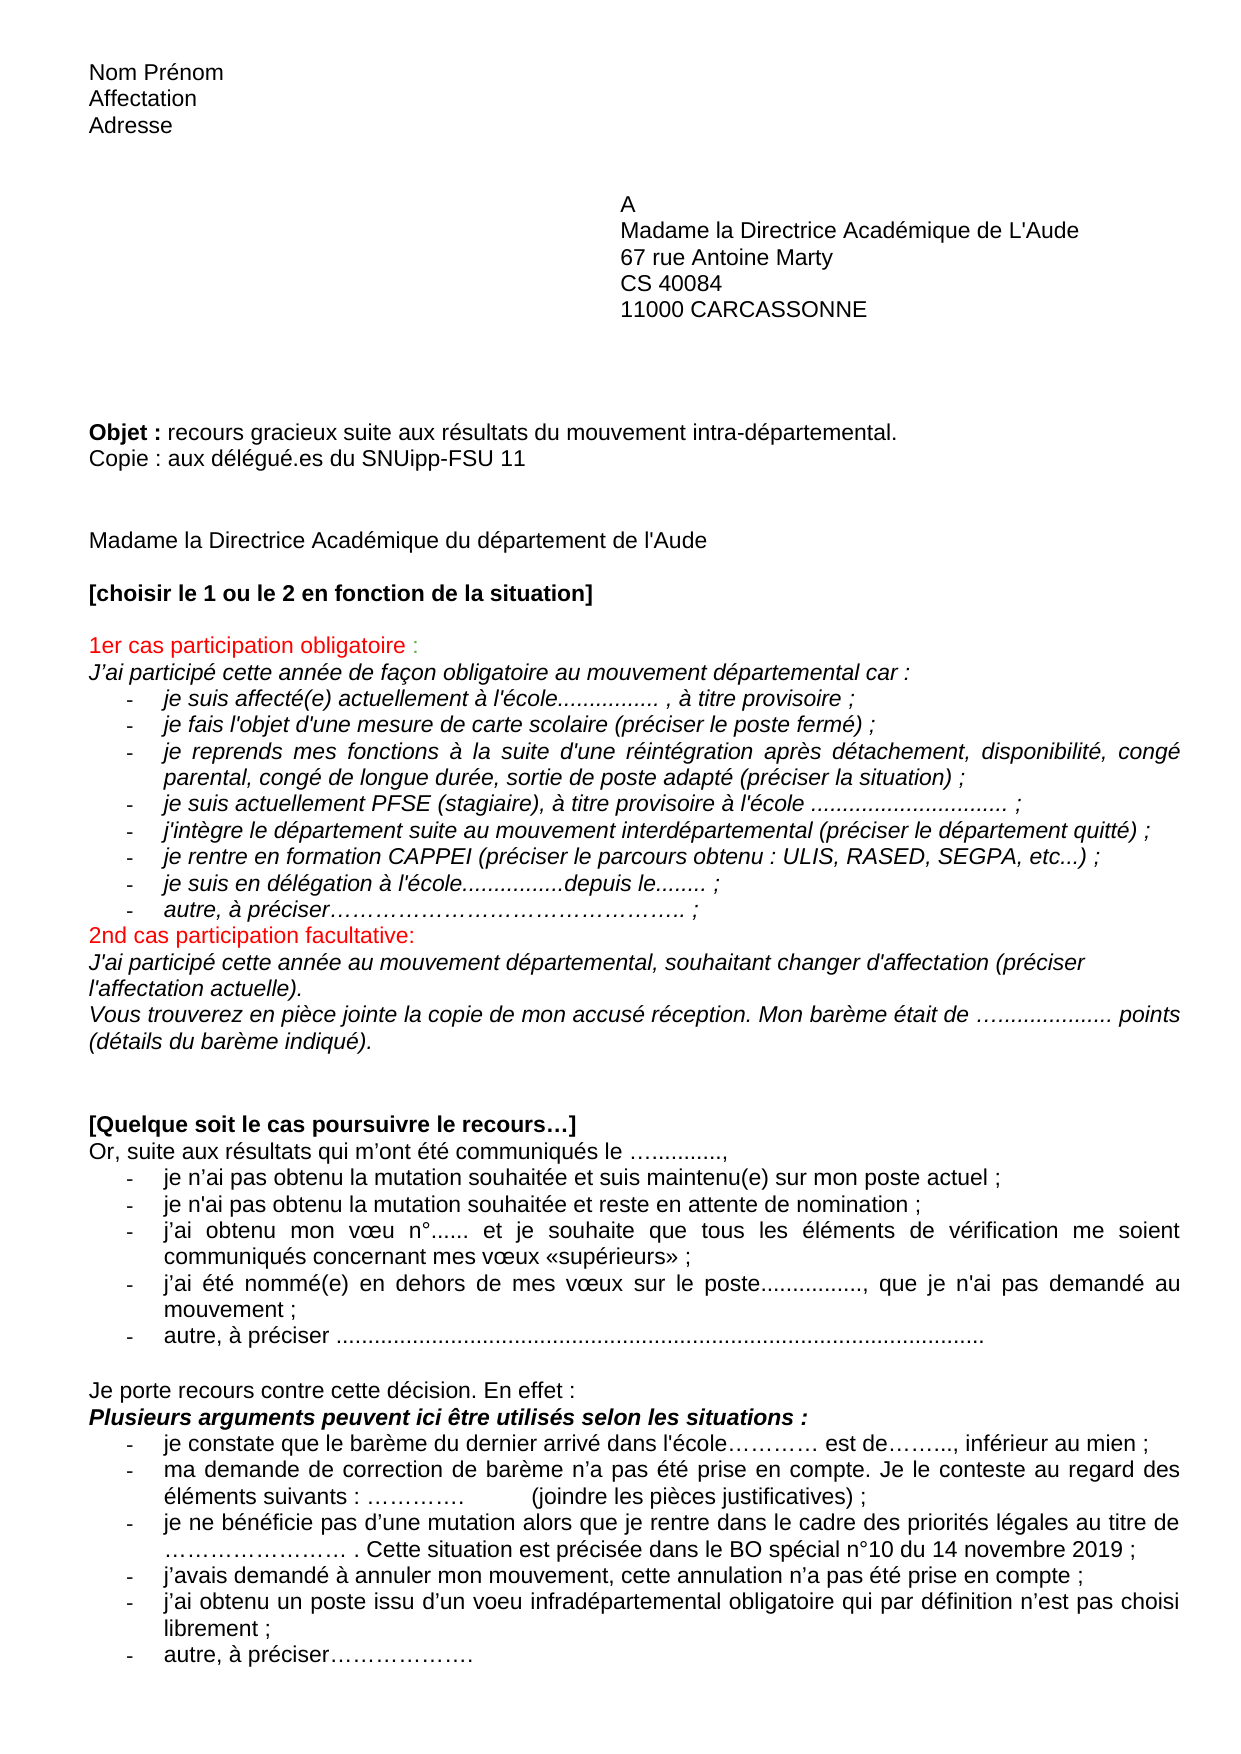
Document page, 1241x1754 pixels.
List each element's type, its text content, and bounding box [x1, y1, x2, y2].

list je rentre en formation CAPPEI (préciser le parcours obtenu : ULIS, RASED, SEGPA, etc...) ; [126, 843, 1181, 869]
list j’ai obtenu un poste issu d’un voeu infradépartemental obligatoire qui par définition n’est pas choisi librement ; [126, 1588, 1181, 1641]
text Plusieurs arguments peuvent ici être utilisés selon les situations : [89, 1404, 1181, 1430]
text A [620, 191, 1181, 217]
text Copie : aux délégué.es du SNUipp-FSU 11 [89, 445, 1181, 472]
text 2nd cas participation facultative: [89, 922, 1181, 948]
text Nom Prénom [89, 59, 1181, 85]
list je suis actuellement PFSE (stagiaire), à titre provisoire à l'école ............................... ; [126, 790, 1181, 817]
text Vous trouverez en pièce jointe la copie de mon accusé réception. Mon barème était de ….................. points (détails du barème indiqué). [89, 1001, 1181, 1054]
list je ne bénéficie pas d’une mutation alors que je rentre dans le cadre des priorités légales au titre de …………………… . Cette situation est précisée dans le BO spécial n°10 du 14 novembre 2019 ; [126, 1509, 1181, 1562]
text 1er cas participation obligatoire : [89, 632, 1181, 659]
list ma demande de correction de barème n’a pas été prise en compte. Je le conteste au regard des éléments suivants : …………. (joindre les pièces justificatives) ; [126, 1456, 1181, 1509]
list j’ai obtenu mon vœu n°...... et je souhaite que tous les éléments de vérification me soient communiqués concernant mes vœux «supérieurs» ; [126, 1217, 1181, 1269]
text Or, suite aux résultats qui m’ont été communiqués le …..........., [89, 1138, 1181, 1164]
list j'intègre le département suite au mouvement interdépartemental (préciser le département quitté) ; [126, 817, 1181, 843]
list je constate que le barème du dernier arrivé dans l'école………… est de……..., inférieur au mien ; [126, 1430, 1181, 1456]
text Madame la Directrice Académique du département de l'Aude [89, 527, 1181, 553]
text [choisir le 1 ou le 2 en fonction de la situation] [89, 579, 1181, 606]
list je n'ai pas obtenu la mutation souhaitée et reste en attente de nomination ; [126, 1191, 1181, 1217]
list je n’ai pas obtenu la mutation souhaitée et suis maintenu(e) sur mon poste actuel ; [126, 1164, 1181, 1191]
text J’ai participé cette année de façon obligatoire au mouvement départemental car : [89, 659, 1181, 685]
list autre, à préciser ...................................................................................................... [126, 1322, 1181, 1349]
text J'ai participé cette année au mouvement départemental, souhaitant changer d'affectation (préciser l'affectation actuelle). [89, 948, 1181, 1001]
text [Quelque soit le cas poursuivre le recours…] [89, 1111, 1181, 1138]
list je reprends mes fonctions à la suite d'une réintégration après détachement, disponibilité, congé parental, congé de longue durée, sortie de poste adapté (préciser la situation) ; [126, 738, 1181, 790]
list je suis en délégation à l'école................depuis le........ ; [126, 869, 1181, 896]
text 67 rue Antoine Marty [620, 243, 1181, 270]
list j’avais demandé à annuler mon mouvement, cette annulation n’a pas été prise en compte ; [126, 1562, 1181, 1588]
list autre, à préciser………………. [126, 1641, 1181, 1667]
list j’ai été nommé(e) en dehors de mes vœux sur le poste................, que je n'ai pas demandé au mouvement ; [126, 1269, 1181, 1322]
text Je porte recours contre cette décision. En effet : [89, 1377, 1181, 1404]
list je suis affecté(e) actuellement à l'école................ , à titre provisoire ; [126, 685, 1181, 711]
list autre, à préciser……………………………………….. ; [126, 896, 1181, 922]
text Adresse [89, 112, 1181, 138]
text Affectation [89, 85, 1181, 112]
text Objet : recours gracieux suite aux résultats du mouvement intra-départemental. [89, 419, 1181, 445]
text 11000 CARCASSONNE [620, 296, 1181, 323]
text Madame la Directrice Académique de L'Aude [620, 217, 1181, 243]
text CS 40084 [620, 270, 1181, 296]
list je fais l'objet d'une mesure de carte scolaire (préciser le poste fermé) ; [126, 711, 1181, 738]
